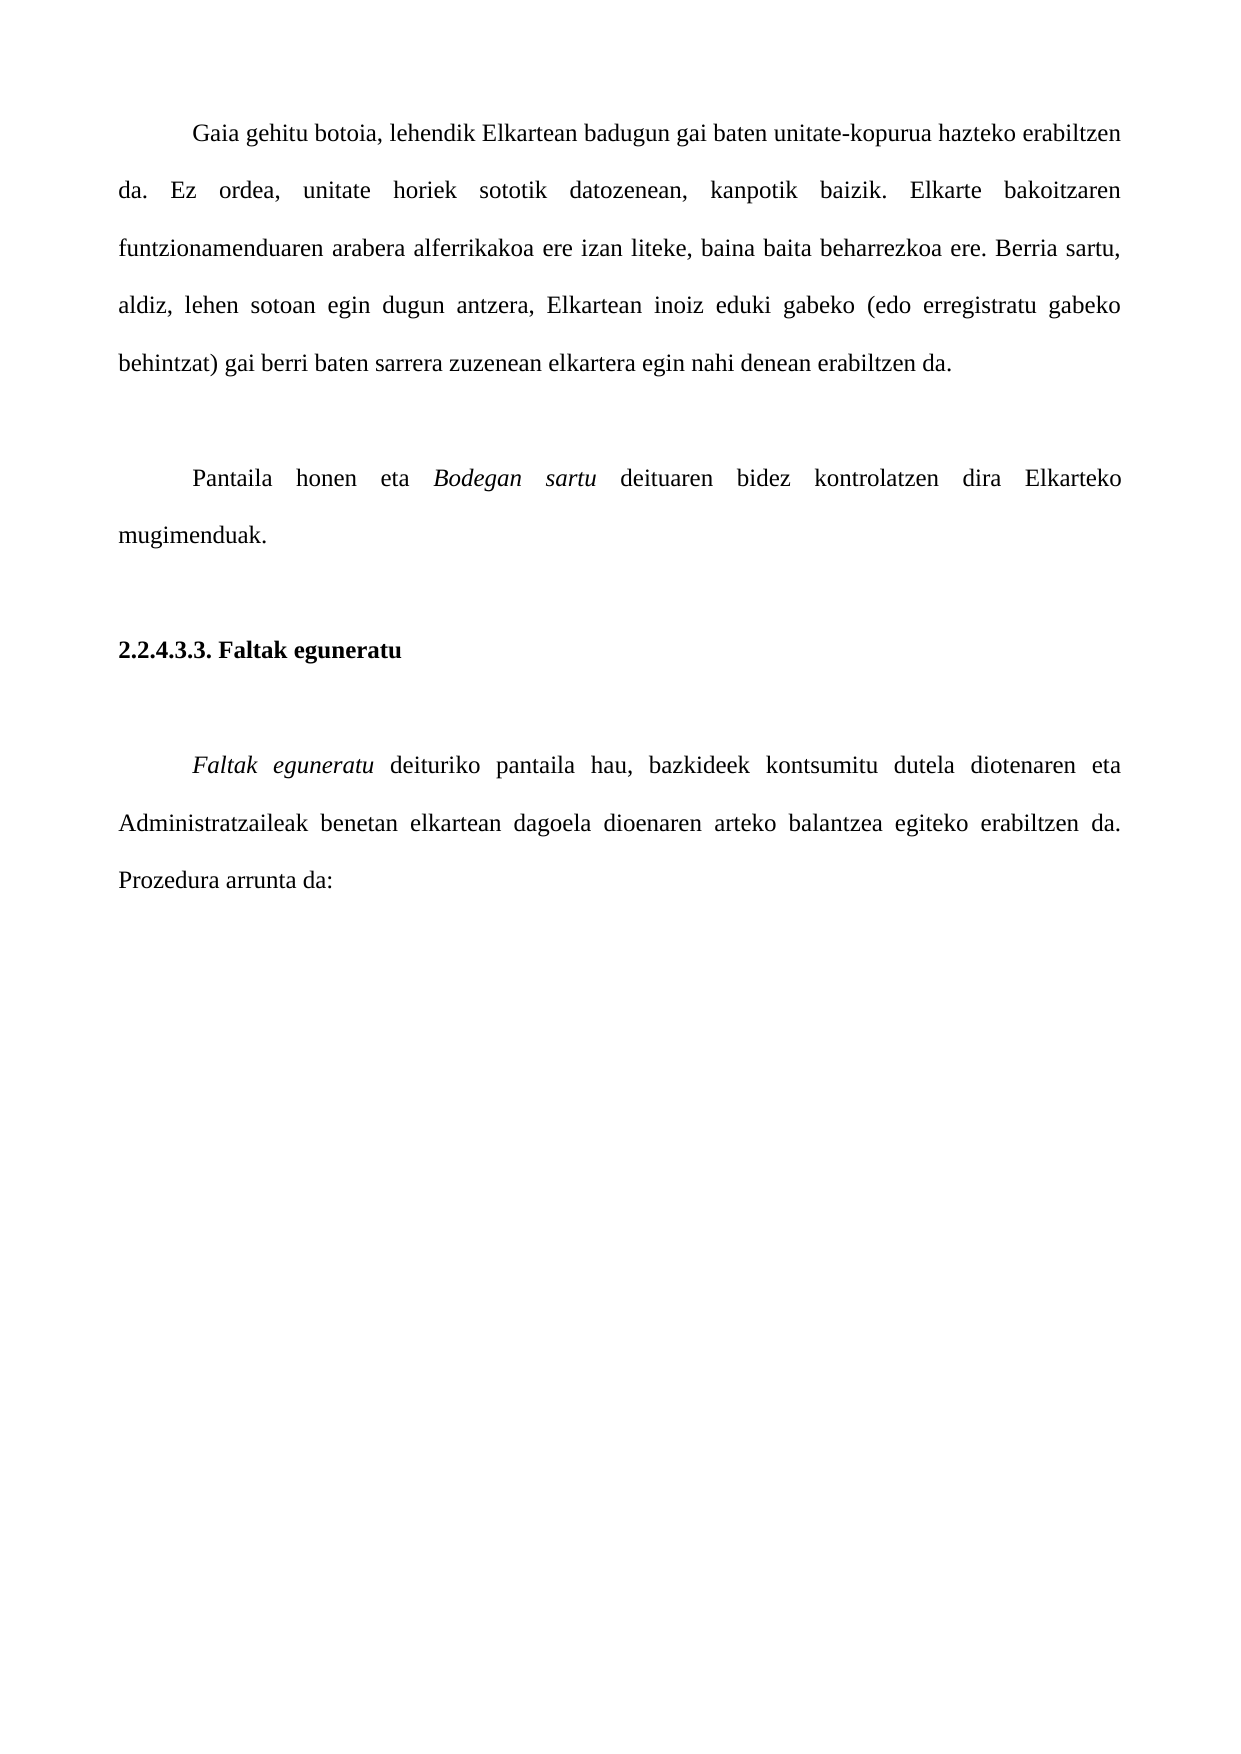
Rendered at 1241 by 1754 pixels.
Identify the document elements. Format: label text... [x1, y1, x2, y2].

text Faltak eguneratu deituriko pantaila hau, bazkideek kontsumitu dutela diotenaren eta Administratzaileak benetan elkartean dagoela dioenaren arteko balantzea egiteko erabiltzen da. Prozedura arrunta da: [118, 751, 1122, 894]
text Pantaila honen eta Bodegan sartu deituaren bidez kontrolatzen dira Elkarteko mugimenduak. [118, 463, 1122, 549]
text 2.2.4.3.3. Faltak eguneratu [118, 636, 1122, 664]
text Gaia gehitu botoia, lehendik Elkartean badugun gai baten unitate-kopurua hazteko erabiltzen da. Ez ordea, unitate horiek sototik datozenean, kanpotik baizik. Elkarte bakoitzaren funtzionamenduaren arabera alferrikakoa ere izan liteke, baina baita beharrezkoa ere. Berria sartu, aldiz, lehen sotoan egin dugun antzera, Elkartean inoiz eduki gabeko (edo erregistratu gabeko behintzat) gai berri baten sarrera zuzenean elkartera egin nahi denean erabiltzen da. [118, 118, 1122, 377]
